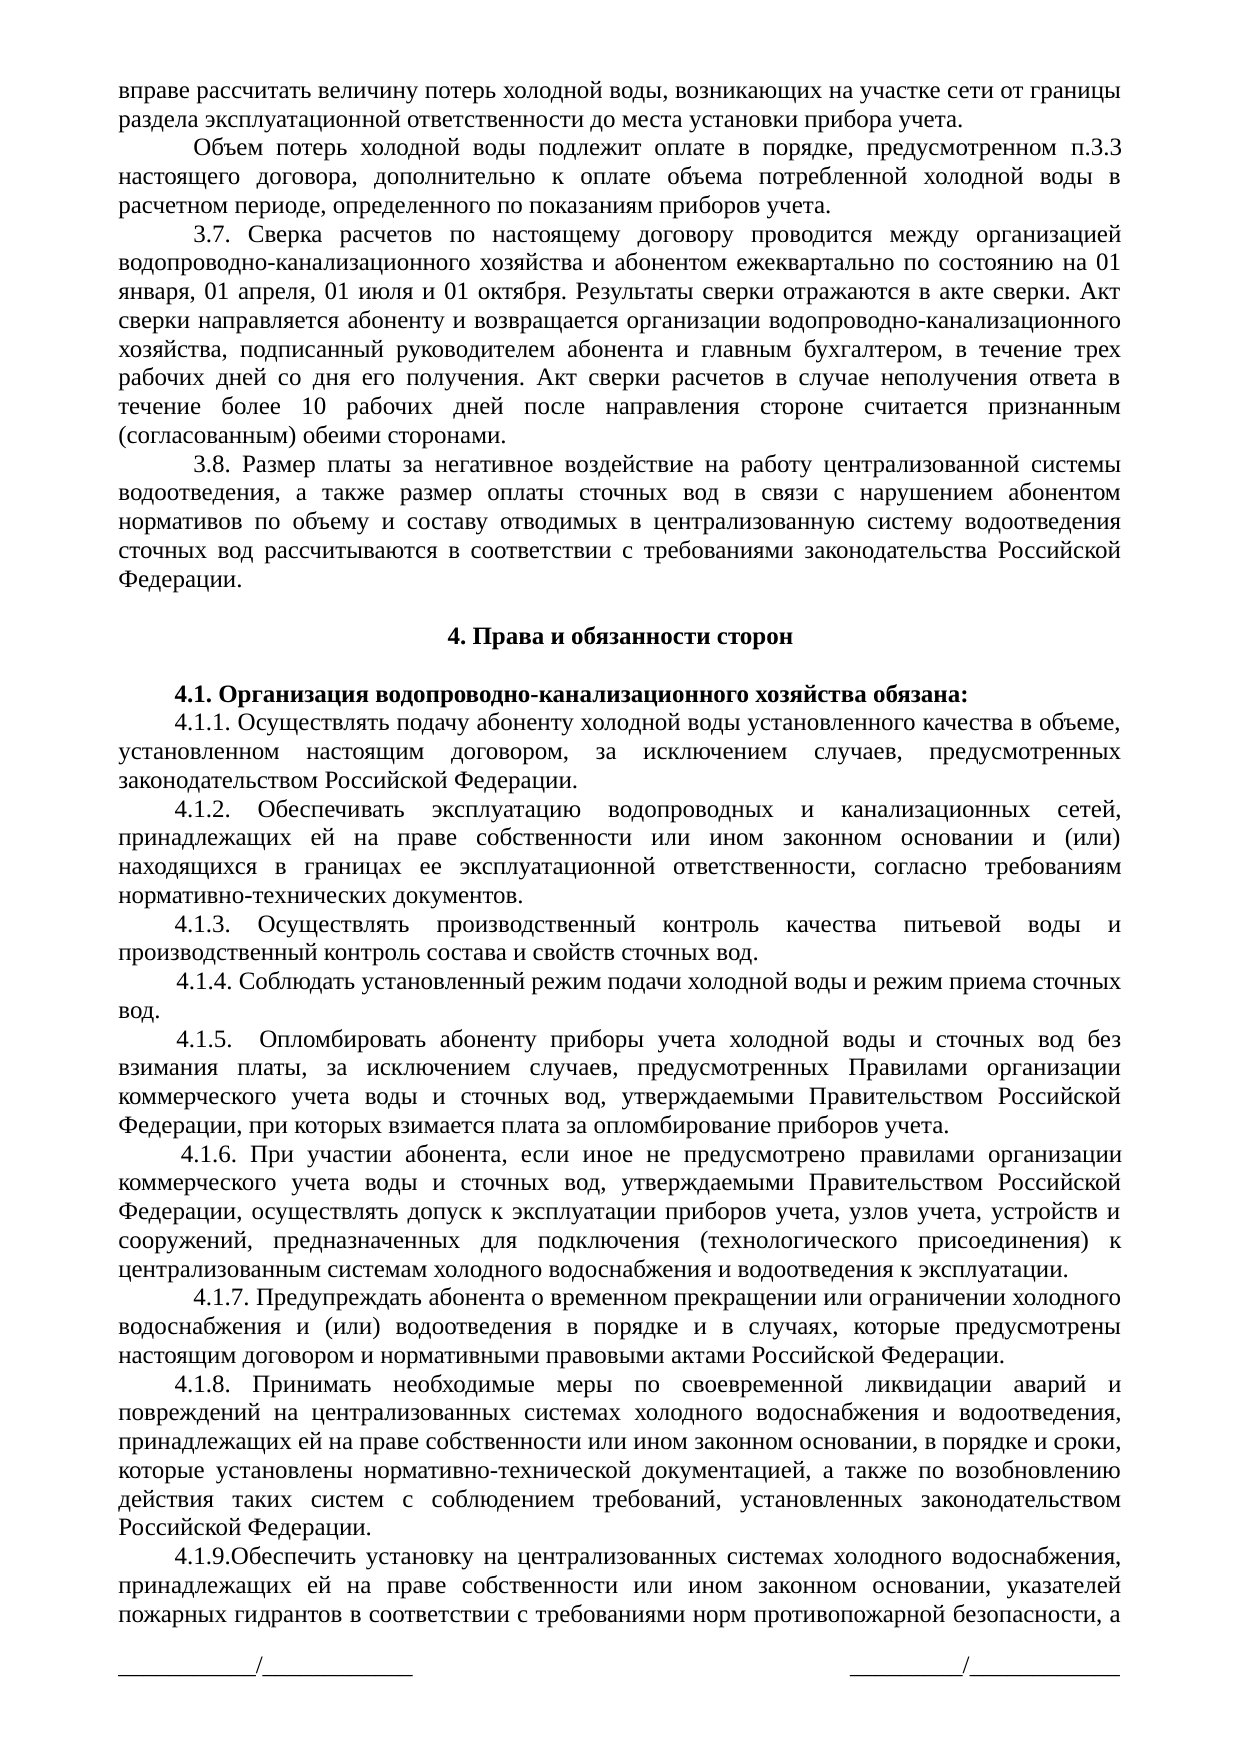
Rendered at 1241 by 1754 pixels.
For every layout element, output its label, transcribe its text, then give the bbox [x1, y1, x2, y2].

text 4.1. Организация водопроводно-канализационного хозяйства обязана: [118, 679, 1122, 707]
text 4.1.7. Предупреждать абонента о временном прекращении или ограничении холодного водоснабжения и (или) водоотведения в порядке и в случаях, которые предусмотрены настоящим договором и нормативными правовыми актами Российской Федерации. [118, 1282, 1122, 1369]
text 3.7. Сверка расчетов по настоящему договору проводится между организацией водопроводно-канализационного хозяйства и абонентом ежеквартально по состоянию на 01 января, 01 апреля, 01 июля и 01 октября. Результаты сверки отражаются в акте сверки. Акт сверки направляется абоненту и возвращается организации водопроводно-канализационного хозяйства, подписанный руководителем абонента и главным бухгалтером, в течение трех рабочих дней со дня его получения. Акт сверки расчетов в случае неполучения ответа в течение более 10 рабочих дней после направления стороне считается признанным (согласованным) обеими сторонами. [118, 219, 1122, 449]
text 4.1.3. Осуществлять производственный контроль качества питьевой воды и производственный контроль состава и свойств сточных вод. [118, 909, 1122, 966]
text 4.1.8. Принимать необходимые меры по своевременной ликвидации аварий и повреждений на централизованных системах холодного водоснабжения и водоотведения, принадлежащих ей на праве собственности или ином законном основании, в порядке и сроки, которые установлены нормативно-технической документацией, а также по возобновлению действия таких систем с соблюдением требований, установленных законодательством Российской Федерации. [118, 1369, 1122, 1541]
text 4.1.1. Осуществлять подачу абоненту холодной воды установленного качества в объеме, установленном настоящим договором, за исключением случаев, предусмотренных законодательством Российской Федерации. [118, 707, 1122, 794]
text 4.1.5. Опломбировать абоненту приборы учета холодной воды и сточных вод без взимания платы, за исключением случаев, предусмотренных Правилами организации коммерческого учета воды и сточных вод, утверждаемыми Правительством Российской Федерации, при которых взимается плата за опломбирование приборов учета. [118, 1024, 1122, 1139]
text вправе рассчитать величину потерь холодной воды, возникающих на участке сети от границы раздела эксплуатационной ответственности до места установки прибора учета. [118, 75, 1122, 132]
text 3.8. Размер платы за негативное воздействие на работу централизованной системы водоотведения, а также размер оплаты сточных вод в связи с нарушением абонентом нормативов по объему и составу отводимых в централизованную систему водоотведения сточных вод рассчитываются в соответствии с требованиями законодательства Российской Федерации. [118, 449, 1122, 592]
text 4. Права и обязанности сторон [118, 621, 1122, 650]
text Объем потерь холодной воды подлежит оплате в порядке, предусмотренном п.3.3 настоящего договора, дополнительно к оплате объема потребленной холодной воды в расчетном периоде, определенного по показаниям приборов учета. [118, 132, 1122, 219]
text 4.1.9.Обеспечить установку на централизованных системах холодного водоснабжения, принадлежащих ей на праве собственности или ином законном основании, указателей пожарных гидрантов в соответствии с требованиями норм противопожарной безопасности, а [118, 1541, 1122, 1627]
text 4.1.4. Соблюдать установленный режим подачи холодной воды и режим приема сточных вод. [118, 966, 1122, 1024]
text 4.1.6. При участии абонента, если иное не предусмотрено правилами организации коммерческого учета воды и сточных вод, утверждаемыми Правительством Российской Федерации, осуществлять допуск к эксплуатации приборов учета, узлов учета, устройств и сооружений, предназначенных для подключения (технологического присоединения) к централизованным системам холодного водоснабжения и водоотведения к эксплуатации. [118, 1139, 1122, 1282]
text 4.1.2. Обеспечивать эксплуатацию водопроводных и канализационных сетей, принадлежащих ей на праве собственности или ином законном основании и (или) находящихся в границах ее эксплуатационной ответственности, согласно требованиям нормативно-технических документов. [118, 794, 1122, 909]
